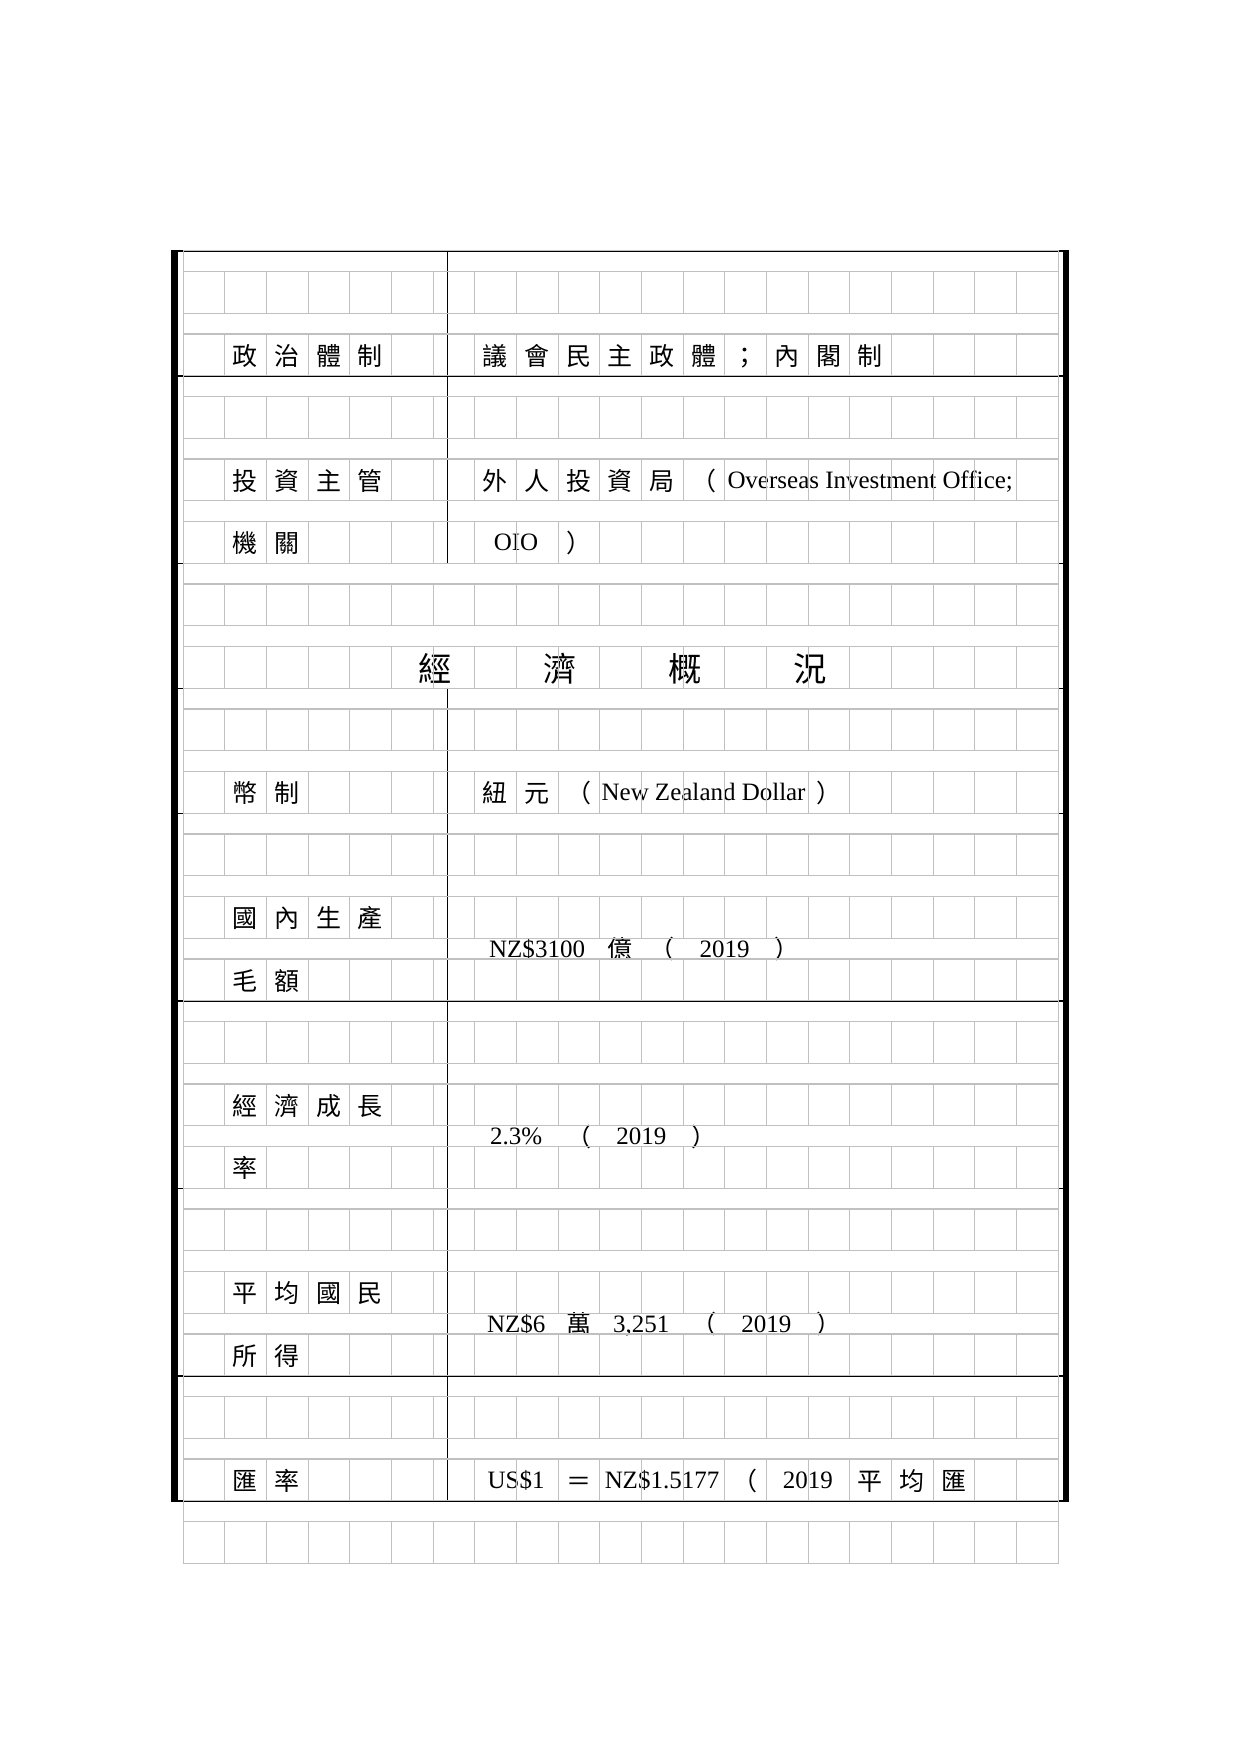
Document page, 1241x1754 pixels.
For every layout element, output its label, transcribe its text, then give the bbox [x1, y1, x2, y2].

table_cell 紐元（New Zealand Dollar） [600, 710, 641, 750]
table_cell US$1＝NZ$1.5177（2019平均匯率） [475, 1397, 516, 1438]
table_cell 2.3%（2019） [600, 1022, 641, 1063]
table_cell NZ$3100億（2019） [809, 897, 849, 938]
table_cell 2.3%（2019） [725, 1022, 766, 1063]
table_cell 紐元（New Zealand Dollar） [684, 710, 724, 750]
table_cell NZ$3100億（2019） [529, 939, 613, 958]
table_cell 紐元（New Zealand Dollar） [559, 772, 599, 813]
table_cell [184, 876, 447, 896]
table_cell 長 [350, 1085, 391, 1125]
table_cell NZ$3100億（2019） [559, 835, 599, 875]
table_cell [184, 689, 447, 708]
table_cell [178, 1377, 183, 1500]
table_cell [350, 1335, 391, 1375]
table_cell 2.3%（2019） [809, 1147, 849, 1188]
table_cell 外人投資局（Overseas Investment Office; OIO） [934, 522, 974, 563]
table_cell 管 [350, 460, 391, 500]
table_cell NZ$3100億（2019） [613, 939, 669, 958]
table_cell [434, 1460, 447, 1500]
table_cell [184, 1210, 224, 1250]
table_cell [392, 835, 433, 875]
table_cell [350, 397, 391, 438]
table_cell 政 [225, 335, 266, 375]
table_cell NZ$3100億（2019） [1017, 835, 1058, 875]
table_cell NZ$3100億（2019） [975, 960, 1016, 1000]
table_cell 紐元（New Zealand Dollar） [767, 710, 808, 750]
table_cell NZ$6萬3,251（2019） [642, 1272, 683, 1313]
table_cell [392, 772, 433, 813]
table_cell 會 [517, 335, 558, 375]
table_cell NZ$6萬3,251（2019） [448, 1314, 526, 1333]
table_cell NZ$3100億（2019） [448, 897, 474, 938]
table_cell 外人投資局（Overseas Investment Office; OIO） [517, 522, 558, 563]
table_cell [184, 1002, 447, 1021]
table_cell NZ$3100億（2019） [448, 835, 474, 875]
table_cell [184, 1022, 224, 1063]
table_cell 閣 [809, 335, 849, 375]
table_cell US$1＝NZ$1.5177（2019平均匯率） [1017, 1397, 1058, 1438]
table_cell [178, 1002, 183, 1188]
table_cell 外人投資局（Overseas Investment Office; OIO） [1017, 460, 1058, 500]
table_cell [392, 897, 433, 938]
table_cell 經 濟 概 況 [850, 585, 891, 625]
table_cell [309, 710, 349, 750]
table_cell NZ$6萬3,251（2019） [684, 1272, 724, 1313]
table_cell [392, 1397, 433, 1438]
table_cell [392, 397, 433, 438]
table_cell 紐元（New Zealand Dollar） [684, 772, 724, 813]
table_cell [184, 1189, 447, 1208]
table_cell 紐元（New Zealand Dollar） [448, 751, 1058, 771]
table_cell NZ$3100億（2019） [934, 960, 974, 1000]
table_cell 紐元（New Zealand Dollar） [448, 772, 474, 813]
table_cell 紐元（New Zealand Dollar） [448, 710, 474, 750]
table_cell 2.3%（2019） [642, 1147, 683, 1188]
table_cell 政 [642, 335, 683, 375]
table_cell 紐元（New Zealand Dollar） [934, 772, 974, 813]
table_cell 匯 [225, 1460, 266, 1500]
table_cell 經 濟 概 況 [178, 564, 183, 688]
table_cell NZ$6萬3,251（2019） [725, 1335, 766, 1375]
table_cell [434, 772, 447, 813]
table_cell NZ$3100億（2019） [850, 835, 891, 875]
table_cell [184, 397, 224, 438]
table_cell 2.3%（2019） [695, 1126, 1058, 1146]
table_cell 2.3%（2019） [809, 1022, 849, 1063]
table_cell NZ$6萬3,251（2019） [850, 1335, 891, 1375]
table_cell US$1＝NZ$1.5177（2019平均匯率） [559, 1460, 599, 1500]
table_cell 紐元（New Zealand Dollar） [850, 710, 891, 750]
table_cell 外人投資局（Overseas Investment Office; OIO） [684, 522, 724, 563]
table_cell US$1＝NZ$1.5177（2019平均匯率） [448, 1439, 1058, 1458]
table_cell 經 濟 概 況 [184, 564, 1058, 583]
table_cell 2.3%（2019） [934, 1147, 974, 1188]
table_cell 外人投資局（Overseas Investment Office; OIO） [934, 460, 974, 500]
table_cell NZ$3100億（2019） [892, 897, 933, 938]
table_cell NZ$6萬3,251（2019） [767, 1272, 808, 1313]
table_cell 外人投資局（Overseas Investment Office; OIO） [809, 522, 849, 563]
table_cell 治 [267, 335, 308, 375]
table_cell 經 濟 概 況 [184, 585, 224, 625]
table_cell US$1＝NZ$1.5177（2019平均匯率） [600, 1460, 641, 1500]
table_cell US$1＝NZ$1.5177（2019平均匯率） [850, 1397, 891, 1438]
table_cell 外人投資局（Overseas Investment Office; OIO） [850, 397, 891, 438]
table_cell [434, 397, 447, 438]
table_cell 所 [225, 1335, 266, 1375]
table_cell US$1＝NZ$1.5177（2019平均匯率） [642, 1460, 683, 1500]
table_cell [350, 1210, 391, 1250]
table_cell 2.3%（2019） [975, 1147, 1016, 1188]
table_cell [975, 335, 1016, 375]
table_cell [225, 1022, 266, 1063]
table_cell [1059, 252, 1063, 375]
table_cell US$1＝NZ$1.5177（2019平均匯率） [517, 1460, 558, 1500]
table_cell 經 濟 概 況 [267, 585, 308, 625]
table_cell US$1＝NZ$1.5177（2019平均匯率） [975, 1397, 1016, 1438]
table_cell [767, 272, 808, 313]
table_cell 額 [267, 960, 308, 1000]
table_cell NZ$6萬3,251（2019） [475, 1335, 516, 1375]
table_cell 外人投資局（Overseas Investment Office; OIO） [809, 460, 849, 500]
table_cell [309, 1210, 349, 1250]
table_cell NZ$6萬3,251（2019） [475, 1272, 516, 1313]
table_cell 經 濟 概 況 [309, 585, 349, 625]
table_cell 紐元（New Zealand Dollar） [600, 772, 641, 813]
table_cell 紐元（New Zealand Dollar） [448, 689, 1058, 708]
table_cell 經 濟 概 況 [225, 585, 266, 625]
table_cell [350, 772, 391, 813]
table_cell 2.3%（2019） [448, 1085, 474, 1125]
table_cell NZ$3100億（2019） [934, 897, 974, 938]
table_cell [184, 439, 447, 458]
table_cell 紐元（New Zealand Dollar） [809, 710, 849, 750]
table_cell US$1＝NZ$1.5177（2019平均匯率） [767, 1397, 808, 1438]
table_cell [309, 835, 349, 875]
table_cell NZ$3100億（2019） [809, 960, 849, 1000]
table_cell 外人投資局（Overseas Investment Office; OIO） [517, 397, 558, 438]
table_cell NZ$6萬3,251（2019） [642, 1210, 683, 1250]
table_cell 2.3%（2019） [725, 1147, 766, 1188]
table_cell NZ$6萬3,251（2019） [684, 1335, 724, 1375]
table_cell 毛 [225, 960, 266, 1000]
table_cell [309, 1460, 349, 1500]
table_cell [267, 1397, 308, 1438]
table_cell NZ$3100億（2019） [642, 897, 683, 938]
table_cell 外人投資局（Overseas Investment Office; OIO） [517, 460, 558, 500]
table_cell NZ$3100億（2019） [517, 897, 558, 938]
table_cell 經 濟 概 況 [350, 647, 391, 688]
table_cell 紐元（New Zealand Dollar） [725, 772, 766, 813]
table_cell [392, 522, 433, 563]
table_cell 2.3%（2019） [684, 1085, 724, 1125]
table_cell [184, 335, 224, 375]
table_cell 紐元（New Zealand Dollar） [892, 772, 933, 813]
table_cell 外人投資局（Overseas Investment Office; OIO） [1017, 397, 1058, 438]
table_cell 2.3%（2019） [559, 1022, 599, 1063]
table_cell [178, 1189, 183, 1375]
table_cell [309, 272, 349, 313]
table_cell 2.3%（2019） [850, 1085, 891, 1125]
table_cell 外人投資局（Overseas Investment Office; OIO） [642, 522, 683, 563]
table_cell [448, 272, 474, 313]
table_cell 2.3%（2019） [1017, 1085, 1058, 1125]
table_cell 民 [559, 335, 599, 375]
table_cell NZ$6萬3,251（2019） [600, 1335, 641, 1375]
table_cell NZ$3100億（2019） [809, 835, 849, 875]
table_cell 紐元（New Zealand Dollar） [725, 710, 766, 750]
table_cell [392, 1022, 433, 1063]
table_cell [350, 1022, 391, 1063]
table_cell US$1＝NZ$1.5177（2019平均匯率） [448, 1377, 1058, 1396]
table_cell 內 [767, 335, 808, 375]
table_cell 2.3%（2019） [517, 1085, 558, 1125]
table_cell 外人投資局（Overseas Investment Office; OIO） [475, 522, 516, 563]
table_cell NZ$3100億（2019） [517, 835, 558, 875]
table_cell 經 [225, 1085, 266, 1125]
table_cell 外人投資局（Overseas Investment Office; OIO） [934, 397, 974, 438]
table_cell NZ$6萬3,251（2019） [809, 1272, 849, 1313]
table_cell NZ$3100億（2019） [600, 960, 641, 1000]
table_cell [184, 1272, 224, 1313]
table_cell 經 濟 概 況 [725, 585, 766, 625]
table_cell US$1＝NZ$1.5177（2019平均匯率） [767, 1460, 808, 1500]
table_cell ； [725, 335, 766, 375]
table_cell 外人投資局（Overseas Investment Office; OIO） [767, 397, 808, 438]
table_cell NZ$3100億（2019） [642, 960, 683, 1000]
table_cell 外人投資局（Overseas Investment Office; OIO） [850, 522, 891, 563]
table_cell NZ$3100億（2019） [767, 835, 808, 875]
table_cell NZ$3100億（2019） [475, 960, 516, 1000]
table_cell [350, 1397, 391, 1438]
table_cell [434, 897, 447, 938]
table_cell NZ$3100億（2019） [642, 835, 683, 875]
table_cell [184, 1147, 224, 1188]
table_cell 外人投資局（Overseas Investment Office; OIO） [600, 460, 641, 500]
table_cell 經 濟 概 況 [392, 647, 433, 688]
table_cell [475, 272, 516, 313]
table_cell 經 濟 概 況 [267, 647, 308, 688]
table_cell [434, 1335, 447, 1375]
table_cell [225, 1397, 266, 1438]
table_cell NZ$6萬3,251（2019） [600, 1210, 641, 1250]
table_cell NZ$3100億（2019） [850, 897, 891, 938]
table_cell 經 濟 概 況 [1017, 585, 1058, 625]
table_cell US$1＝NZ$1.5177（2019平均匯率） [684, 1460, 724, 1500]
table_cell 外人投資局（Overseas Investment Office; OIO） [975, 397, 1016, 438]
table_cell US$1＝NZ$1.5177（2019平均匯率） [892, 1397, 933, 1438]
table_cell [184, 377, 447, 396]
table_cell 幣 [225, 772, 266, 813]
table_cell [184, 960, 224, 1000]
table_cell [934, 272, 974, 313]
table_cell NZ$3100億（2019） [892, 835, 933, 875]
table_cell 2.3%（2019） [585, 1126, 697, 1146]
table_cell [184, 252, 447, 271]
table_cell 經 濟 概 況 [559, 585, 599, 625]
table_cell 紐元（New Zealand Dollar） [975, 772, 1016, 813]
table_cell [434, 522, 447, 563]
table_cell NZ$3100億（2019） [779, 939, 1058, 958]
table_cell NZ$6萬3,251（2019） [684, 1210, 724, 1250]
table_cell [184, 814, 447, 833]
table_cell US$1＝NZ$1.5177（2019平均匯率） [892, 1460, 933, 1500]
table_cell 投 [225, 460, 266, 500]
table_cell 紐元（New Zealand Dollar） [517, 710, 558, 750]
table_cell [434, 1272, 447, 1313]
table_cell 經 濟 概 況 [434, 647, 474, 688]
table_cell NZ$3100億（2019） [850, 960, 891, 1000]
table_cell NZ$3100億（2019） [725, 960, 766, 1000]
table_cell [225, 710, 266, 750]
table_cell 成 [309, 1085, 349, 1125]
table_cell 均 [267, 1272, 308, 1313]
table_cell [434, 1210, 447, 1250]
table_cell 外人投資局（Overseas Investment Office; OIO） [850, 460, 891, 500]
table_cell [309, 522, 349, 563]
table_cell [184, 272, 224, 313]
table_cell 經 濟 概 況 [767, 585, 808, 625]
table_cell 經 濟 概 況 [850, 647, 891, 688]
table_cell 紐元（New Zealand Dollar） [1017, 710, 1058, 750]
table_cell [725, 272, 766, 313]
table_cell [350, 522, 391, 563]
table_cell NZ$6萬3,251（2019） [809, 1335, 849, 1375]
table_cell NZ$3100億（2019） [767, 897, 808, 938]
table_cell [267, 272, 308, 313]
table_cell US$1＝NZ$1.5177（2019平均匯率） [448, 1397, 474, 1438]
table_cell NZ$6萬3,251（2019） [527, 1314, 578, 1333]
table_cell NZ$3100億（2019） [725, 835, 766, 875]
table_cell 經 濟 概 況 [184, 626, 1058, 646]
table_cell NZ$6萬3,251（2019） [975, 1210, 1016, 1250]
table_cell NZ$6萬3,251（2019） [517, 1210, 558, 1250]
table_cell [184, 1377, 447, 1396]
table_cell NZ$6萬3,251（2019） [725, 1210, 766, 1250]
table_cell 率 [225, 1147, 266, 1188]
table_cell [184, 314, 447, 333]
table_cell NZ$6萬3,251（2019） [934, 1210, 974, 1250]
table_cell [350, 710, 391, 750]
table_cell NZ$6萬3,251（2019） [725, 1272, 766, 1313]
table_cell [392, 1335, 433, 1375]
table_cell [267, 397, 308, 438]
table_cell [350, 960, 391, 1000]
table_cell 得 [267, 1335, 308, 1375]
table_cell 外人投資局（Overseas Investment Office; OIO） [892, 460, 933, 500]
table_cell 外人投資局（Overseas Investment Office; OIO） [975, 522, 1016, 563]
table_cell 2.3%（2019） [642, 1085, 683, 1125]
table_cell 2.3%（2019） [517, 1147, 558, 1188]
table_cell NZ$6萬3,251（2019） [448, 1335, 474, 1375]
table_cell 2.3%（2019） [517, 1022, 558, 1063]
table_cell NZ$6萬3,251（2019） [448, 1189, 1058, 1208]
table_cell NZ$6萬3,251（2019） [579, 1314, 711, 1333]
table_cell 經 濟 概 況 [475, 585, 516, 625]
table_cell NZ$6萬3,251（2019） [600, 1272, 641, 1313]
table_cell 國 [225, 897, 266, 938]
table_cell NZ$6萬3,251（2019） [975, 1272, 1016, 1313]
table_cell [517, 272, 558, 313]
table_cell NZ$6萬3,251（2019） [475, 1210, 516, 1250]
table_cell 經 濟 概 況 [225, 647, 266, 688]
table_cell US$1＝NZ$1.5177（2019平均匯率） [934, 1460, 974, 1500]
table_cell 主 [309, 460, 349, 500]
table_cell NZ$3100億（2019） [725, 897, 766, 938]
table_cell NZ$6萬3,251（2019） [1017, 1210, 1058, 1250]
table_cell 產 [350, 897, 391, 938]
table_cell 2.3%（2019） [975, 1022, 1016, 1063]
table_cell [184, 897, 224, 938]
table_cell 機 [225, 522, 266, 563]
table_cell 2.3%（2019） [809, 1085, 849, 1125]
table_cell 經 濟 概 況 [600, 647, 641, 688]
table_cell US$1＝NZ$1.5177（2019平均匯率） [559, 1397, 599, 1438]
table_cell 外人投資局（Overseas Investment Office; OIO） [725, 522, 766, 563]
table_cell [184, 1064, 447, 1083]
table_cell 紐元（New Zealand Dollar） [1017, 772, 1058, 813]
table_cell 平 [225, 1272, 266, 1313]
table_cell [184, 751, 447, 771]
table_cell 制 [850, 335, 891, 375]
table_cell [892, 272, 933, 313]
table_cell NZ$3100億（2019） [684, 897, 724, 938]
table_cell [309, 1335, 349, 1375]
table_cell 2.3%（2019） [850, 1147, 891, 1188]
table_cell NZ$6萬3,251（2019） [517, 1335, 558, 1375]
table_cell 外人投資局（Overseas Investment Office; OIO） [725, 460, 766, 500]
table_cell [684, 272, 724, 313]
table_cell US$1＝NZ$1.5177（2019平均匯率） [934, 1397, 974, 1438]
table_cell 經 濟 概 況 [809, 585, 849, 625]
table_cell [559, 272, 599, 313]
table_cell 2.3%（2019） [934, 1022, 974, 1063]
table_cell [350, 835, 391, 875]
table_cell NZ$6萬3,251（2019） [850, 1210, 891, 1250]
table_cell US$1＝NZ$1.5177（2019平均匯率） [850, 1460, 891, 1500]
table_cell 外人投資局（Overseas Investment Office; OIO） [448, 460, 474, 500]
table_cell [184, 939, 447, 958]
table_cell 紐元（New Zealand Dollar） [642, 710, 683, 750]
table_cell 2.3%（2019） [767, 1022, 808, 1063]
table_cell NZ$3100億（2019） [668, 939, 780, 958]
table_cell [225, 272, 266, 313]
table_cell [392, 1460, 433, 1500]
table_cell 內 [267, 897, 308, 938]
table_cell 經 濟 概 況 [184, 647, 224, 688]
table_cell 經 濟 概 況 [309, 647, 349, 688]
table_cell 2.3%（2019） [1017, 1022, 1058, 1063]
table_cell [434, 1022, 447, 1063]
table_cell [434, 1085, 447, 1125]
table_cell 2.3%（2019） [600, 1147, 641, 1188]
table_cell US$1＝NZ$1.5177（2019平均匯率） [809, 1397, 849, 1438]
table_cell [392, 1085, 433, 1125]
table_cell [809, 272, 849, 313]
table_cell [434, 272, 447, 313]
table_cell US$1＝NZ$1.5177（2019平均匯率） [642, 1397, 683, 1438]
table_cell 外人投資局（Overseas Investment Office; OIO） [448, 397, 474, 438]
table_cell 2.3%（2019） [767, 1085, 808, 1125]
table_cell 紐元（New Zealand Dollar） [1059, 689, 1063, 813]
table_cell [184, 1126, 447, 1146]
table_cell 經 濟 概 況 [725, 647, 766, 688]
table_cell [434, 835, 447, 875]
table_cell 2.3%（2019） [892, 1085, 933, 1125]
table_cell 2.3%（2019） [475, 1147, 516, 1188]
table_cell [934, 335, 974, 375]
table_cell 外人投資局（Overseas Investment Office; OIO） [684, 397, 724, 438]
table_cell [309, 1397, 349, 1438]
table_cell [350, 272, 391, 313]
table_cell NZ$3100億（2019） [475, 835, 516, 875]
table_cell NZ$6萬3,251（2019） [892, 1335, 933, 1375]
table_cell 2.3%（2019） [475, 1022, 516, 1063]
table_cell 紐元（New Zealand Dollar） [642, 772, 683, 813]
table_cell 經 濟 概 況 [975, 585, 1016, 625]
table_cell NZ$3100億（2019） [448, 876, 1058, 896]
table_cell [184, 835, 224, 875]
table_cell [225, 397, 266, 438]
table_cell 經 濟 概 況 [892, 647, 933, 688]
table_cell 民 [350, 1272, 391, 1313]
table_cell NZ$3100億（2019） [1059, 814, 1063, 1000]
table_cell [392, 1272, 433, 1313]
table_cell [892, 335, 933, 375]
table_cell 外人投資局（Overseas Investment Office; OIO） [725, 397, 766, 438]
table_cell 經 濟 概 況 [475, 647, 516, 688]
table_cell NZ$6萬3,251（2019） [517, 1272, 558, 1313]
table_cell 2.3%（2019） [448, 1147, 474, 1188]
table_cell [178, 814, 183, 1000]
table_cell 外人投資局（Overseas Investment Office; OIO） [642, 397, 683, 438]
table_cell [184, 501, 447, 521]
table_cell [448, 335, 474, 375]
table_cell [225, 835, 266, 875]
table_cell 經 濟 概 況 [684, 647, 724, 688]
table_cell NZ$3100億（2019） [600, 835, 641, 875]
table_cell US$1＝NZ$1.5177（2019平均匯率） [600, 1397, 641, 1438]
table_cell 經 濟 概 況 [517, 647, 558, 688]
table_cell [309, 772, 349, 813]
table_cell 2.3%（2019） [448, 1002, 1058, 1021]
table_cell NZ$3100億（2019） [684, 960, 724, 1000]
table_cell [267, 1210, 308, 1250]
table_cell 外人投資局（Overseas Investment Office; OIO） [684, 460, 724, 500]
table_cell NZ$6萬3,251（2019） [767, 1335, 808, 1375]
table_cell US$1＝NZ$1.5177（2019平均匯率） [684, 1397, 724, 1438]
table_cell 外人投資局（Overseas Investment Office; OIO） [1017, 522, 1058, 563]
table_cell 2.3%（2019） [1059, 1002, 1063, 1188]
table_cell 外人投資局（Overseas Investment Office; OIO） [600, 397, 641, 438]
table_cell NZ$3100億（2019） [559, 960, 599, 1000]
table_cell 外人投資局（Overseas Investment Office; OIO） [448, 522, 474, 563]
table_cell 2.3%（2019） [475, 1085, 516, 1125]
table_cell NZ$3100億（2019） [559, 897, 599, 938]
table_cell US$1＝NZ$1.5177（2019平均匯率） [725, 1460, 766, 1500]
table_cell 外人投資局（Overseas Investment Office; OIO） [448, 377, 1058, 396]
table_cell 2.3%（2019） [642, 1022, 683, 1063]
table_cell [600, 272, 641, 313]
table_cell [309, 397, 349, 438]
table_cell NZ$6萬3,251（2019） [448, 1251, 1058, 1271]
table_cell NZ$3100億（2019） [448, 814, 1058, 833]
table_cell 2.3%（2019） [559, 1085, 599, 1125]
table_cell 2.3%（2019） [448, 1064, 1058, 1083]
table_cell 制 [267, 772, 308, 813]
table_cell [850, 272, 891, 313]
table_cell NZ$3100億（2019） [475, 897, 516, 938]
table_cell NZ$6萬3,251（2019） [559, 1335, 599, 1375]
table_cell [392, 272, 433, 313]
table_cell NZ$3100億（2019） [975, 897, 1016, 938]
table_cell 外人投資局（Overseas Investment Office; OIO） [448, 501, 1058, 521]
table_cell 經 濟 概 況 [392, 585, 433, 625]
table_cell [434, 460, 447, 500]
table_cell [309, 1022, 349, 1063]
table_cell US$1＝NZ$1.5177（2019平均匯率） [475, 1460, 516, 1500]
table_cell [184, 772, 224, 813]
table_cell [392, 1147, 433, 1188]
table_cell [184, 1335, 224, 1375]
table_cell NZ$6萬3,251（2019） [710, 1314, 822, 1333]
table_cell 2.3%（2019） [975, 1085, 1016, 1125]
table_cell [184, 1460, 224, 1500]
table_cell NZ$6萬3,251（2019） [448, 1272, 474, 1313]
table_cell NZ$3100億（2019） [1017, 897, 1058, 938]
table_cell NZ$3100億（2019） [934, 835, 974, 875]
table_cell [434, 1397, 447, 1438]
table_cell [309, 1147, 349, 1188]
table_cell 經 濟 概 況 [809, 647, 849, 688]
table_cell [434, 960, 447, 1000]
table_cell [392, 460, 433, 500]
table_cell 經 濟 概 況 [684, 585, 724, 625]
table_cell 生 [309, 897, 349, 938]
table_cell NZ$6萬3,251（2019） [559, 1272, 599, 1313]
table_cell [434, 710, 447, 750]
table_cell [642, 272, 683, 313]
table_cell 經 濟 概 況 [767, 647, 808, 688]
table_cell 外人投資局（Overseas Investment Office; OIO） [475, 460, 516, 500]
table_cell 2.3%（2019） [767, 1147, 808, 1188]
table_cell 紐元（New Zealand Dollar） [809, 772, 849, 813]
table_cell 經 濟 概 況 [975, 647, 1016, 688]
table_cell NZ$3100億（2019） [767, 960, 808, 1000]
table_cell 外人投資局（Overseas Investment Office; OIO） [767, 460, 808, 500]
table_cell 制 [350, 335, 391, 375]
table_cell 2.3%（2019） [684, 1147, 724, 1188]
table_cell [225, 1210, 266, 1250]
table_cell US$1＝NZ$1.5177（2019平均匯率） [725, 1397, 766, 1438]
table_cell [184, 460, 224, 500]
table_cell [184, 522, 224, 563]
table_cell NZ$6萬3,251（2019） [821, 1314, 1058, 1333]
table_cell [392, 710, 433, 750]
table_cell NZ$3100億（2019） [892, 960, 933, 1000]
table_cell [178, 252, 183, 375]
table_cell [184, 710, 224, 750]
table_cell NZ$3100億（2019） [448, 939, 528, 958]
table_cell US$1＝NZ$1.5177（2019平均匯率） [448, 1460, 474, 1500]
table_cell 經 濟 概 況 [1017, 647, 1058, 688]
table_cell 經 濟 概 況 [642, 647, 683, 688]
table_cell NZ$6萬3,251（2019） [934, 1335, 974, 1375]
table_cell [184, 1439, 447, 1458]
table_cell 紐元（New Zealand Dollar） [767, 772, 808, 813]
table_cell 紐元（New Zealand Dollar） [892, 710, 933, 750]
table_cell 紐元（New Zealand Dollar） [517, 772, 558, 813]
table_cell 2.3%（2019） [850, 1022, 891, 1063]
table_cell NZ$6萬3,251（2019） [934, 1272, 974, 1313]
table_cell US$1＝NZ$1.5177（2019平均匯率） [975, 1460, 1016, 1500]
table_cell NZ$6萬3,251（2019） [1017, 1335, 1058, 1375]
table_cell 率 [267, 1460, 308, 1500]
table_cell 外人投資局（Overseas Investment Office; OIO） [892, 397, 933, 438]
table_cell 2.3%（2019） [892, 1147, 933, 1188]
table_cell US$1＝NZ$1.5177（2019平均匯率） [809, 1460, 849, 1500]
table_cell [975, 272, 1016, 313]
table_cell 經 濟 概 況 [1059, 564, 1063, 688]
table_cell [350, 1460, 391, 1500]
table_cell [392, 1210, 433, 1250]
table_cell 經 濟 概 況 [559, 647, 599, 688]
table_cell 外人投資局（Overseas Investment Office; OIO） [642, 460, 683, 500]
table_cell 經 濟 概 況 [934, 585, 974, 625]
table_cell 經 濟 概 況 [517, 585, 558, 625]
table_cell [392, 335, 433, 375]
table_cell 外人投資局（Overseas Investment Office; OIO） [809, 397, 849, 438]
table_cell 經 濟 概 況 [642, 585, 683, 625]
table_cell [350, 1147, 391, 1188]
table_cell 紐元（New Zealand Dollar） [850, 772, 891, 813]
table_cell US$1＝NZ$1.5177（2019平均匯率） [517, 1397, 558, 1438]
table_cell [184, 1314, 447, 1333]
table_cell US$1＝NZ$1.5177（2019平均匯率） [1017, 1460, 1058, 1500]
table_cell 2.3%（2019） [934, 1085, 974, 1125]
table_cell [1017, 272, 1058, 313]
table_cell 2.3%（2019） [448, 1126, 587, 1146]
table_cell 體 [684, 335, 724, 375]
table_cell 經 濟 概 況 [892, 585, 933, 625]
table_cell 經 濟 概 況 [934, 647, 974, 688]
table_cell NZ$6萬3,251（2019） [448, 1210, 474, 1250]
table_cell NZ$3100億（2019） [600, 897, 641, 938]
table_cell NZ$6萬3,251（2019） [850, 1272, 891, 1313]
table_cell [392, 960, 433, 1000]
table_cell 外人投資局（Overseas Investment Office; OIO） [559, 460, 599, 500]
table_cell 2.3%（2019） [725, 1085, 766, 1125]
table_cell 外人投資局（Overseas Investment Office; OIO） [475, 397, 516, 438]
table_cell NZ$3100億（2019） [448, 960, 474, 1000]
table_cell [267, 835, 308, 875]
table_cell [267, 710, 308, 750]
table_cell [178, 377, 183, 563]
table_cell [309, 960, 349, 1000]
table_cell 外人投資局（Overseas Investment Office; OIO） [448, 439, 1058, 458]
table_cell 外人投資局（Overseas Investment Office; OIO） [767, 522, 808, 563]
table_cell 紐元（New Zealand Dollar） [559, 710, 599, 750]
table_cell 紐元（New Zealand Dollar） [475, 772, 516, 813]
table_cell NZ$6萬3,251（2019） [1017, 1272, 1058, 1313]
table_cell 2.3%（2019） [1017, 1147, 1058, 1188]
table_cell NZ$6萬3,251（2019） [892, 1210, 933, 1250]
table_cell 2.3%（2019） [600, 1085, 641, 1125]
table_cell NZ$6萬3,251（2019） [809, 1210, 849, 1250]
table_cell [267, 1022, 308, 1063]
table_cell NZ$6萬3,251（2019） [975, 1335, 1016, 1375]
table_cell NZ$3100億（2019） [975, 835, 1016, 875]
table_cell 資 [267, 460, 308, 500]
table_cell [434, 1147, 447, 1188]
table_cell 經 濟 概 況 [434, 585, 474, 625]
table_cell 濟 [267, 1085, 308, 1125]
table_cell [184, 1397, 224, 1438]
table_cell 2.3%（2019） [559, 1147, 599, 1188]
table_cell [448, 314, 1058, 333]
table_cell 關 [267, 522, 308, 563]
table_cell 國 [309, 1272, 349, 1313]
table_cell 經 濟 概 況 [600, 585, 641, 625]
table_cell 2.3%（2019） [684, 1022, 724, 1063]
table_cell [184, 1251, 447, 1271]
table_cell NZ$6萬3,251（2019） [559, 1210, 599, 1250]
table_cell 2.3%（2019） [892, 1022, 933, 1063]
table_cell NZ$6萬3,251（2019） [767, 1210, 808, 1250]
table_cell [434, 335, 447, 375]
table_cell [448, 252, 1058, 271]
table_cell 紐元（New Zealand Dollar） [934, 710, 974, 750]
table_cell NZ$3100億（2019） [684, 835, 724, 875]
table_cell [184, 1085, 224, 1125]
table_cell [178, 689, 183, 813]
table_cell 2.3%（2019） [448, 1022, 474, 1063]
table_cell 紐元（New Zealand Dollar） [475, 710, 516, 750]
table_cell 外人投資局（Overseas Investment Office; OIO） [892, 522, 933, 563]
table_cell 經 濟 概 況 [350, 585, 391, 625]
table_cell NZ$6萬3,251（2019） [642, 1335, 683, 1375]
table_cell [267, 1147, 308, 1188]
table_cell [1017, 335, 1058, 375]
table_cell 外人投資局（Overseas Investment Office; OIO） [559, 522, 599, 563]
table_cell NZ$6萬3,251（2019） [892, 1272, 933, 1313]
table_cell 體 [309, 335, 349, 375]
table_cell 外人投資局（Overseas Investment Office; OIO） [559, 397, 599, 438]
table_cell US$1＝NZ$1.5177（2019平均匯率） [1059, 1377, 1063, 1500]
table_cell 議 [475, 335, 516, 375]
table_cell 外人投資局（Overseas Investment Office; OIO） [975, 460, 1016, 500]
table_cell 外人投資局（Overseas Investment Office; OIO） [600, 522, 641, 563]
table_cell NZ$6萬3,251（2019） [1059, 1189, 1063, 1375]
table_cell NZ$3100億（2019） [517, 960, 558, 1000]
table_cell NZ$3100億（2019） [1017, 960, 1058, 1000]
table_cell 紐元（New Zealand Dollar） [975, 710, 1016, 750]
table_cell 主 [600, 335, 641, 375]
